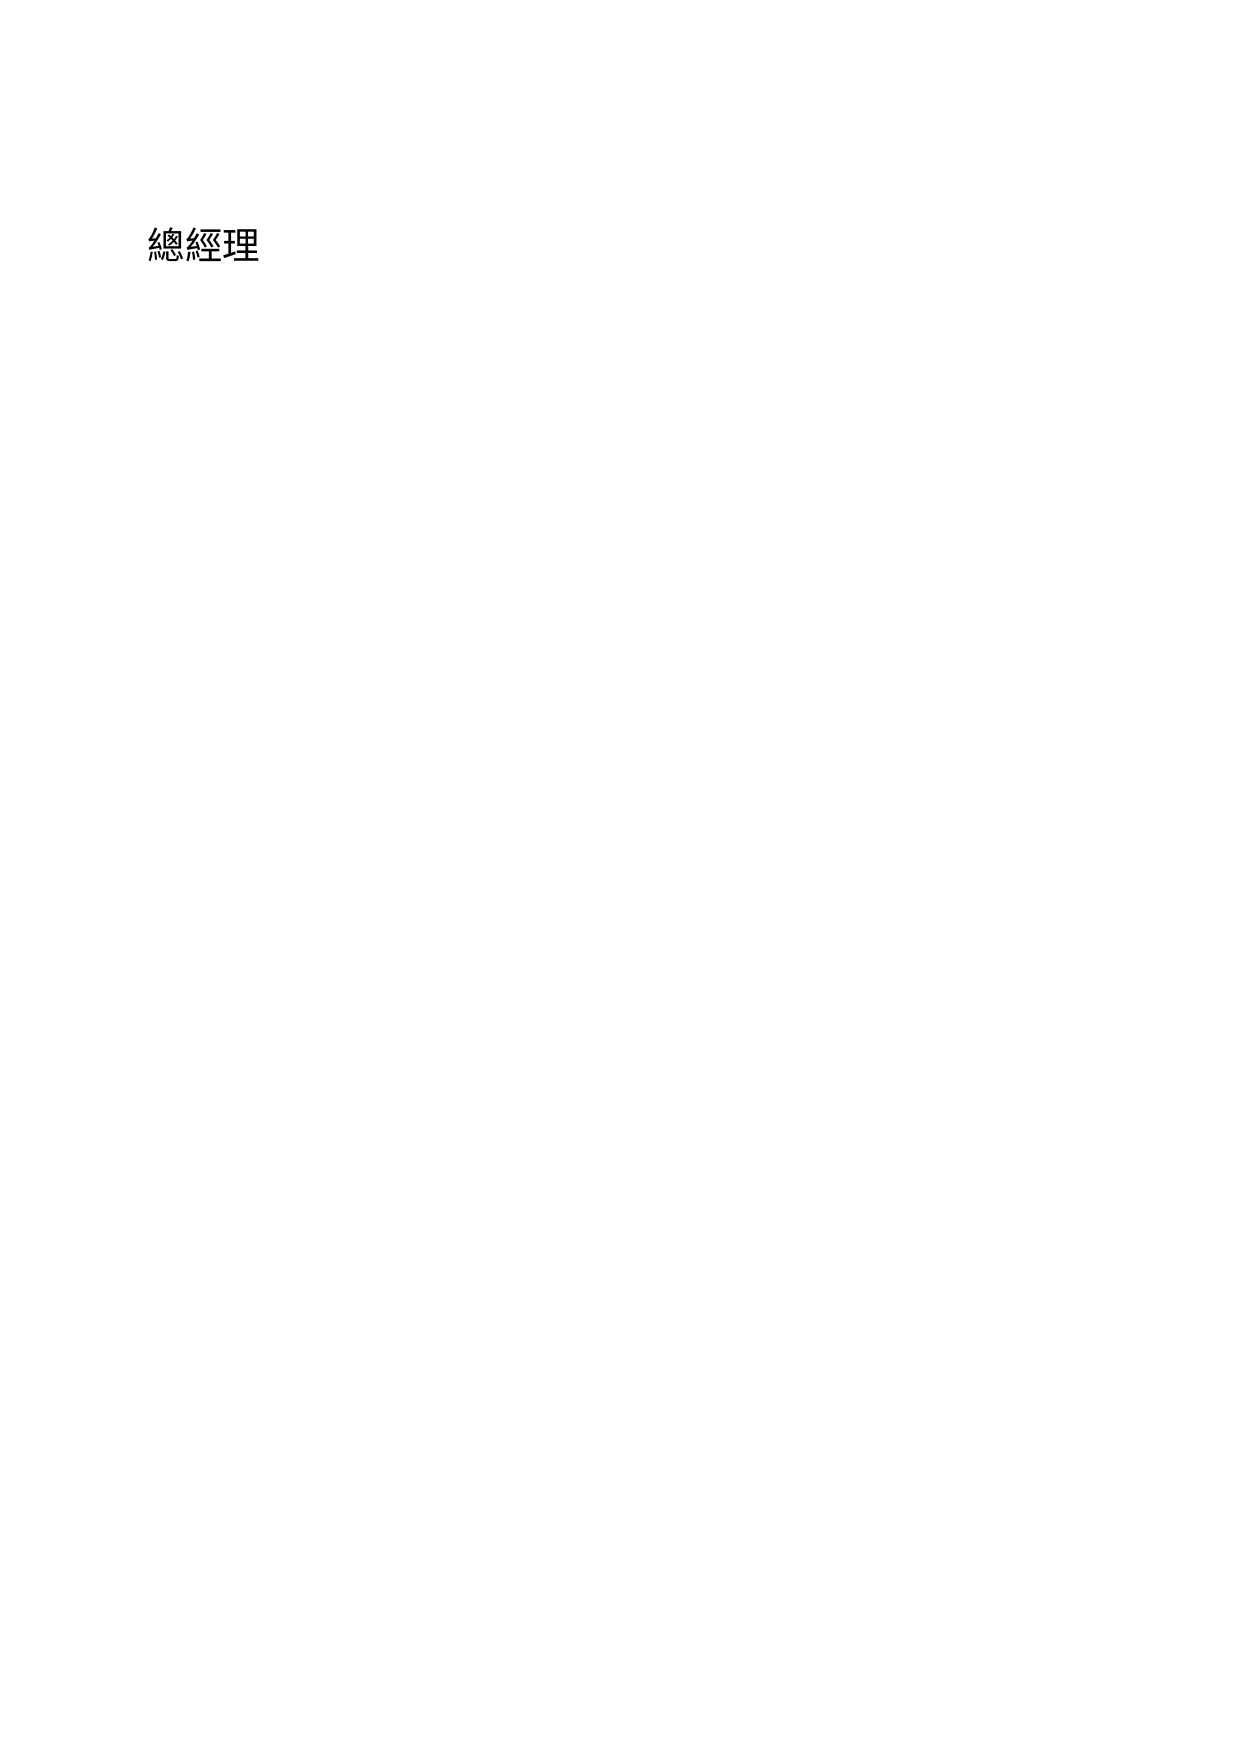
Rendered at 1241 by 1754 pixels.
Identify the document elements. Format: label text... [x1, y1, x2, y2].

text 總經理 [148, 206, 1134, 281]
